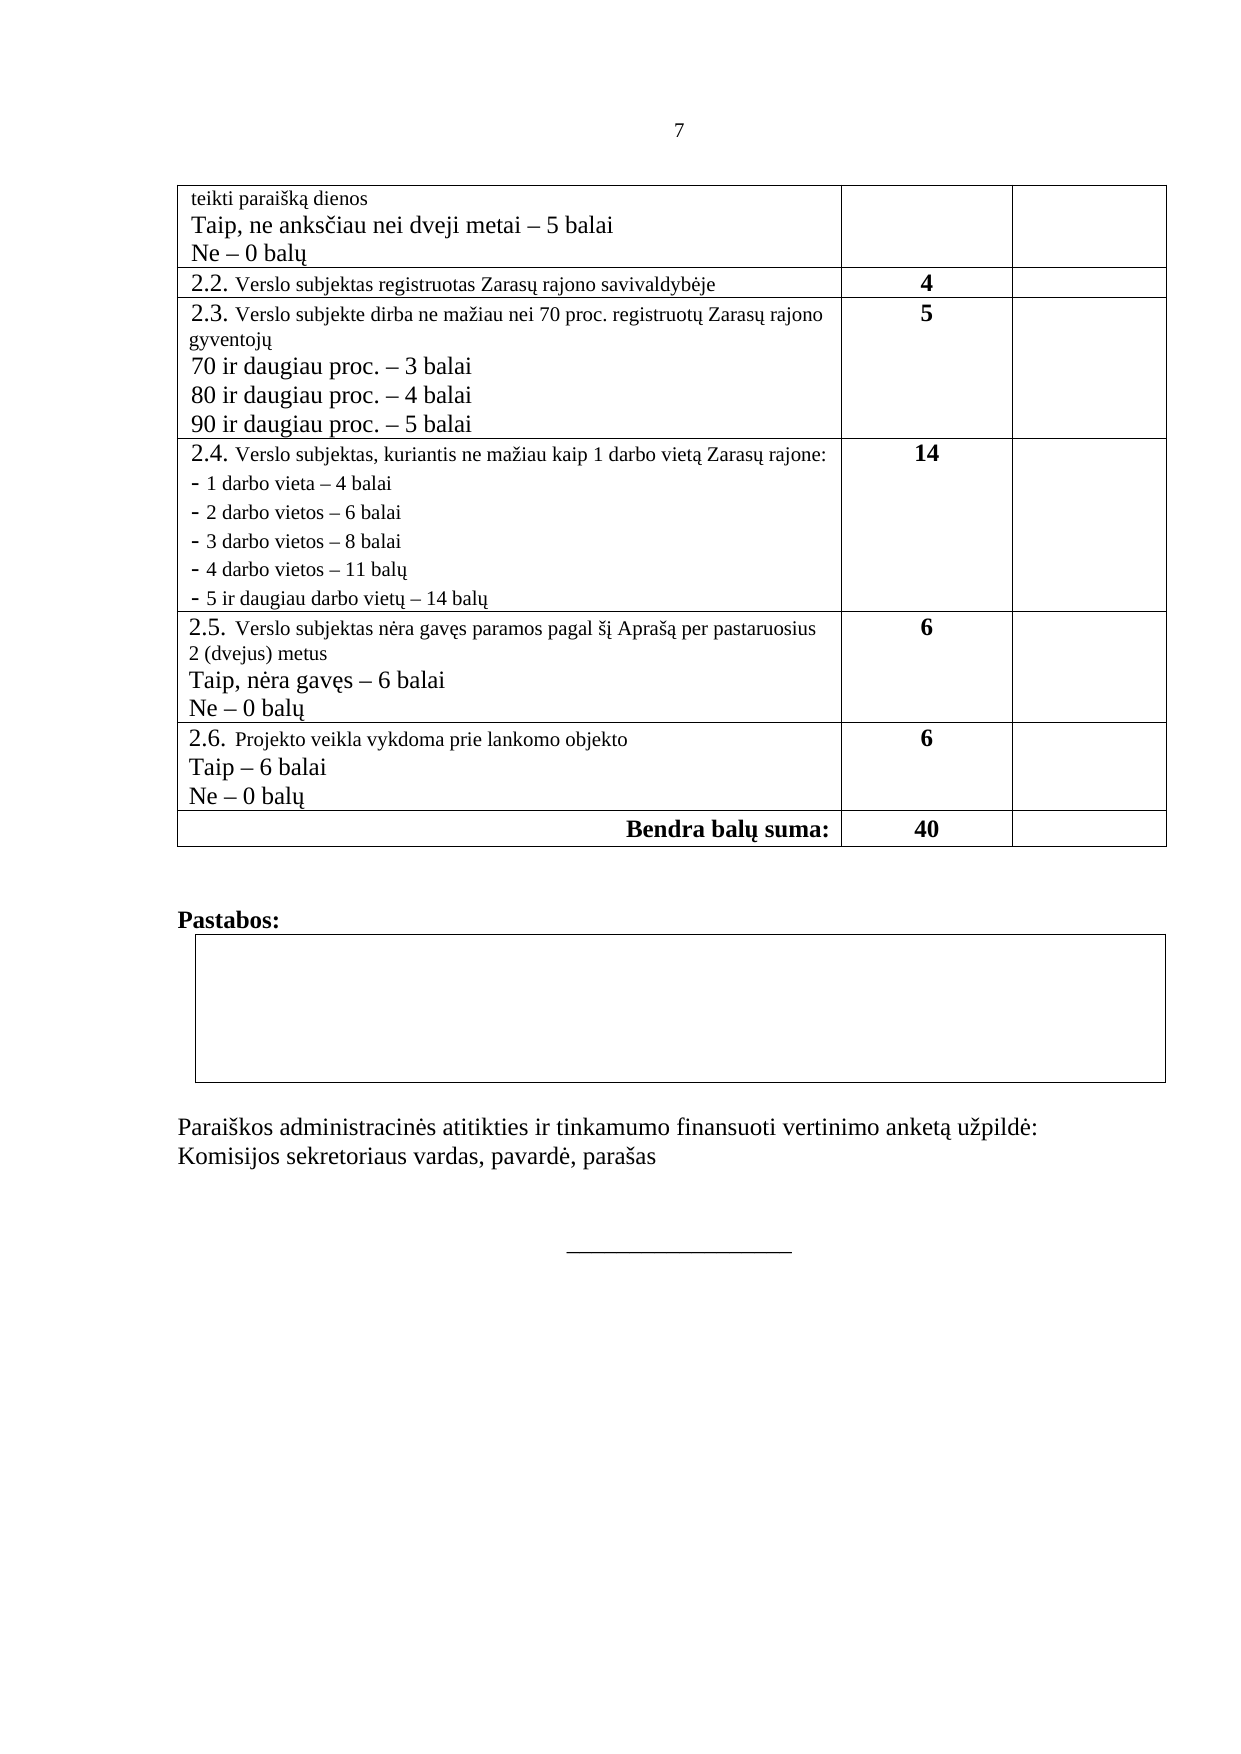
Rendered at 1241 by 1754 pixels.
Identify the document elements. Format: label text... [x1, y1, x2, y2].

table_cell [1013, 612, 1166, 722]
table_cell [1013, 268, 1166, 297]
table_cell teikti paraišką dienos Taip, ne anksčiau nei dveji metai – 5 balai Ne – 0 balų [178, 186, 841, 267]
table_cell 40 [842, 811, 1012, 846]
table_cell 4 [842, 268, 1012, 297]
table_cell [842, 186, 1012, 267]
table_cell 6 [842, 723, 1012, 809]
table_cell 2.4. Verslo subjektas, kuriantis ne mažiau kaip 1 darbo vietą Zarasų rajone: - 1 darbo vieta – 4 balai - 2 darbo vietos – 6 balai - 3 darbo vietos – 8 balai - 4 darbo vietos – 11 balų - 5 ir daugiau darbo vietų – 14 balų [178, 439, 841, 611]
table_cell Bendra balų suma: [178, 811, 841, 846]
table_cell [1013, 439, 1166, 611]
table_cell [1013, 298, 1166, 437]
text Pastabos: [177, 905, 1181, 933]
table_cell 2.2. Verslo subjektas registruotas Zarasų rajono savivaldybėje [178, 268, 841, 297]
table_cell 6 [842, 612, 1012, 722]
table_cell 14 [842, 439, 1012, 611]
table_cell [1013, 811, 1166, 846]
table_cell 2.6. Projekto veikla vykdoma prie lankomo objekto Taip – 6 balai Ne – 0 balų [178, 723, 841, 809]
table_cell 2.3. Verslo subjekte dirba ne mažiau nei 70 proc. registruotų Zarasų rajono gyventojų 70 ir daugiau proc. – 3 balai 80 ir daugiau proc. – 4 balai 90 ir daugiau proc. – 5 balai [178, 298, 841, 437]
table_cell [1013, 186, 1166, 267]
text Paraiškos administracinės atitikties ir tinkamumo finansuoti vertinimo anketą užpildė: [177, 1112, 1181, 1141]
table_cell 2.5. Verslo subjektas nėra gavęs paramos pagal šį Aprašą per pastaruosius 2 (dvejus) metus Taip, nėra gavęs – 6 balai Ne – 0 balų [178, 612, 841, 722]
table_cell [1013, 723, 1166, 809]
text Komisijos sekretoriaus vardas, pavardė, parašas [177, 1141, 1181, 1170]
table_cell 5 [842, 298, 1012, 437]
text __________________ [177, 1227, 1181, 1256]
